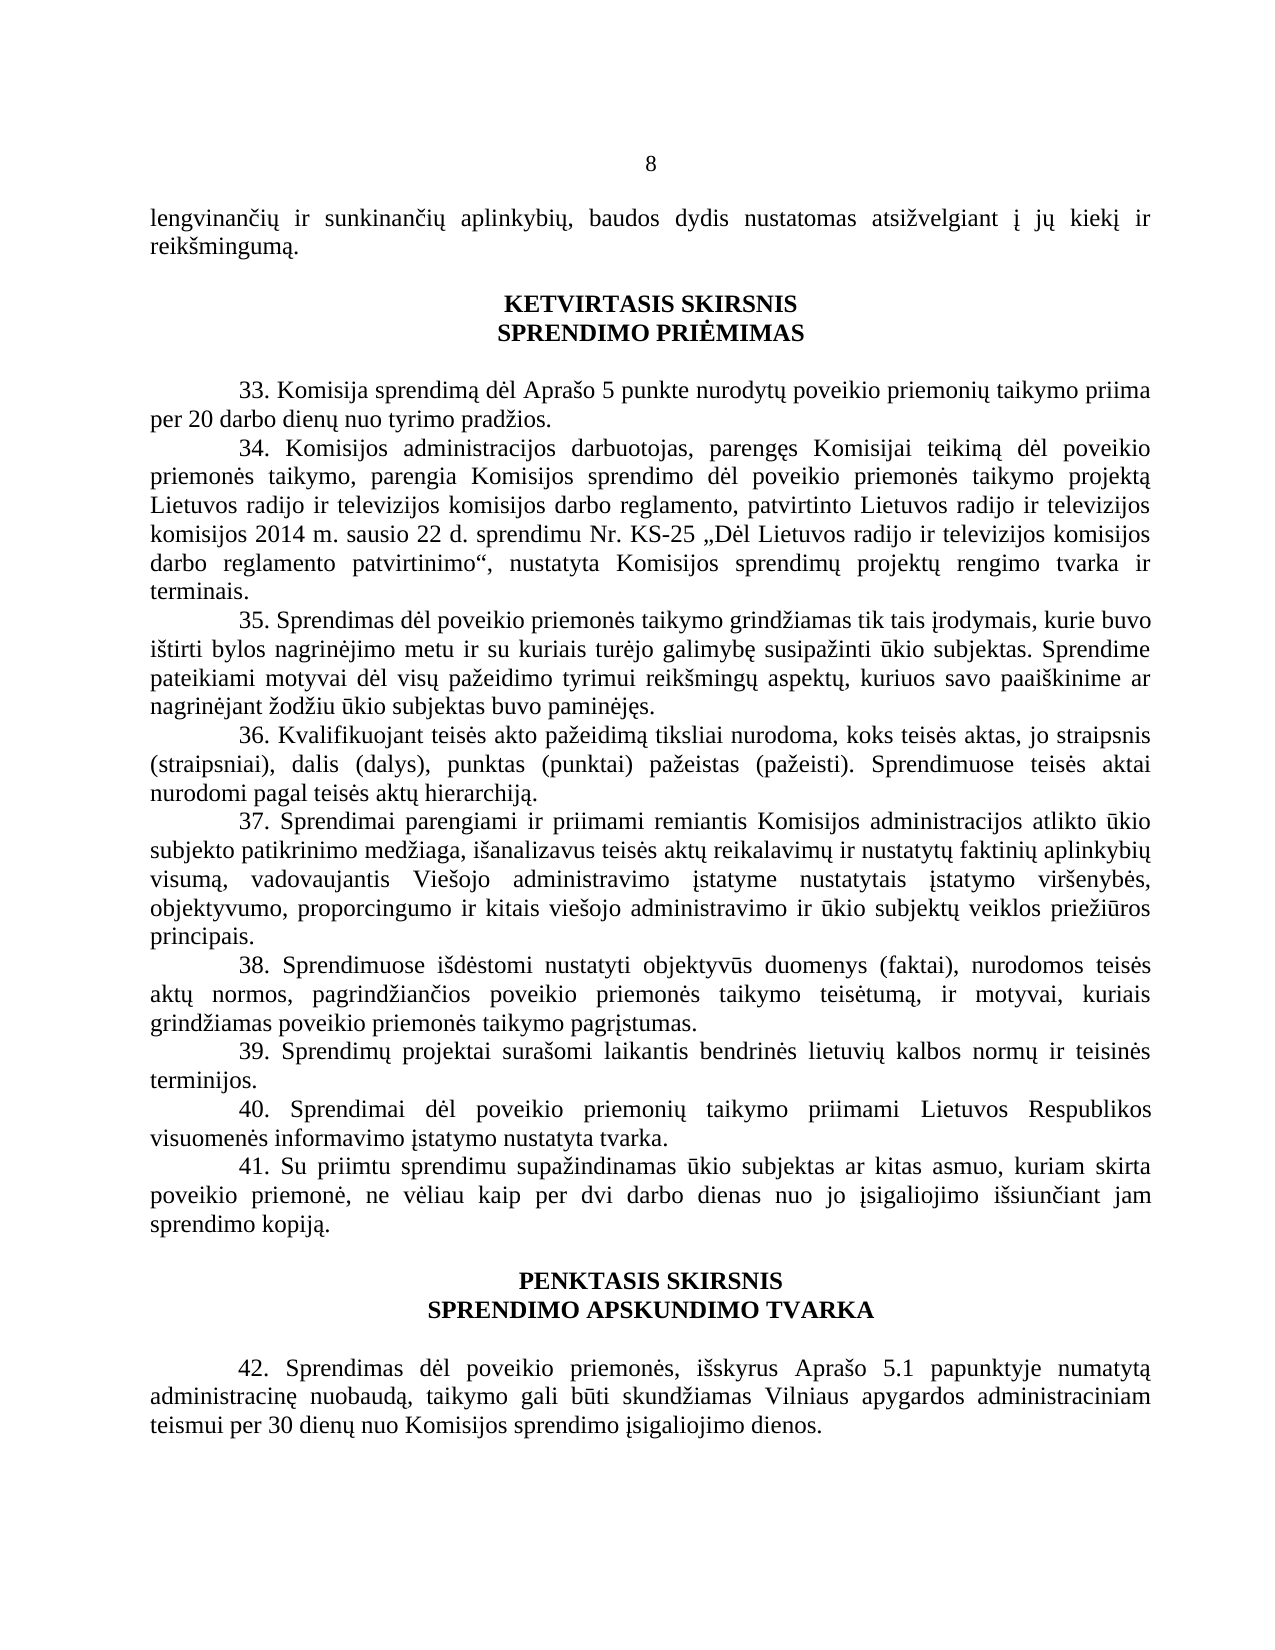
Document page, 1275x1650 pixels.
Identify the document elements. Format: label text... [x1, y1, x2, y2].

text 38. Sprendimuose išdėstomi nustatyti objektyvūs duomenys (faktai), nurodomos teisės aktų normos, pagrindžiančios poveikio priemonės taikymo teisėtumą, ir motyvai, kuriais grindžiamas poveikio priemonės taikymo pagrįstumas. [150, 950, 1152, 1036]
text 35. Sprendimas dėl poveikio priemonės taikymo grindžiamas tik tais įrodymais, kurie buvo ištirti bylos nagrinėjimo metu ir su kuriais turėjo galimybę susipažinti ūkio subjektas. Sprendime pateikiami motyvai dėl visų pažeidimo tyrimui reikšmingų aspektų, kuriuos savo paaiškinime ar nagrinėjant žodžiu ūkio subjektas buvo paminėjęs. [150, 605, 1152, 720]
text 42. Sprendimas dėl poveikio priemonės, išskyrus Aprašo 5.1 papunktyje numatytą administracinę nuobaudą, taikymo gali būti skundžiamas Vilniaus apygardos administraciniam teismui per 30 dienų nuo Komisijos sprendimo įsigaliojimo dienos. [150, 1353, 1152, 1439]
text KETVIRTASIS SKIRSNIS [150, 289, 1152, 318]
text 33. Komisija sprendimą dėl Aprašo 5 punkte nurodytų poveikio priemonių taikymo priima per 20 darbo dienų nuo tyrimo pradžios. [150, 375, 1152, 433]
text SPRENDIMO PRIĖMIMAS [150, 318, 1152, 346]
text 41. Su priimtu sprendimu supažindinamas ūkio subjektas ar kitas asmuo, kuriam skirta poveikio priemonė, ne vėliau kaip per dvi darbo dienas nuo jo įsigaliojimo išsiunčiant jam sprendimo kopiją. [150, 1151, 1152, 1238]
text SPRENDIMO APSKUNDIMO TVARKA [150, 1295, 1152, 1324]
text PENKTASIS SKIRSNIS [150, 1266, 1152, 1295]
text lengvinančių ir sunkinančių aplinkybių, baudos dydis nustatomas atsižvelgiant į jų kiekį ir reikšmingumą. [150, 203, 1152, 260]
text 34. Komisijos administracijos darbuotojas, parengęs Komisijai teikimą dėl poveikio priemonės taikymo, parengia Komisijos sprendimo dėl poveikio priemonės taikymo projektą Lietuvos radijo ir televizijos komisijos darbo reglamento, patvirtinto Lietuvos radijo ir televizijos komisijos 2014 m. sausio 22 d. sprendimu Nr. KS-25 „Dėl Lietuvos radijo ir televizijos komisijos darbo reglamento patvirtinimo“, nustatyta Komisijos sprendimų projektų rengimo tvarka ir terminais. [150, 433, 1152, 605]
text 36. Kvalifikuojant teisės akto pažeidimą tiksliai nurodoma, koks teisės aktas, jo straipsnis (straipsniai), dalis (dalys), punktas (punktai) pažeistas (pažeisti). Sprendimuose teisės aktai nurodomi pagal teisės aktų hierarchiją. [150, 720, 1152, 806]
text 37. Sprendimai parengiami ir priimami remiantis Komisijos administracijos atlikto ūkio subjekto patikrinimo medžiaga, išanalizavus teisės aktų reikalavimų ir nustatytų faktinių aplinkybių visumą, vadovaujantis Viešojo administravimo įstatyme nustatytais įstatymo viršenybės, objektyvumo, proporcingumo ir kitais viešojo administravimo ir ūkio subjektų veiklos priežiūros principais. [150, 806, 1152, 950]
text 40. Sprendimai dėl poveikio priemonių taikymo priimami Lietuvos Respublikos visuomenės informavimo įstatymo nustatyta tvarka. [150, 1094, 1152, 1151]
text 39. Sprendimų projektai surašomi laikantis bendrinės lietuvių kalbos normų ir teisinės terminijos. [150, 1036, 1152, 1094]
